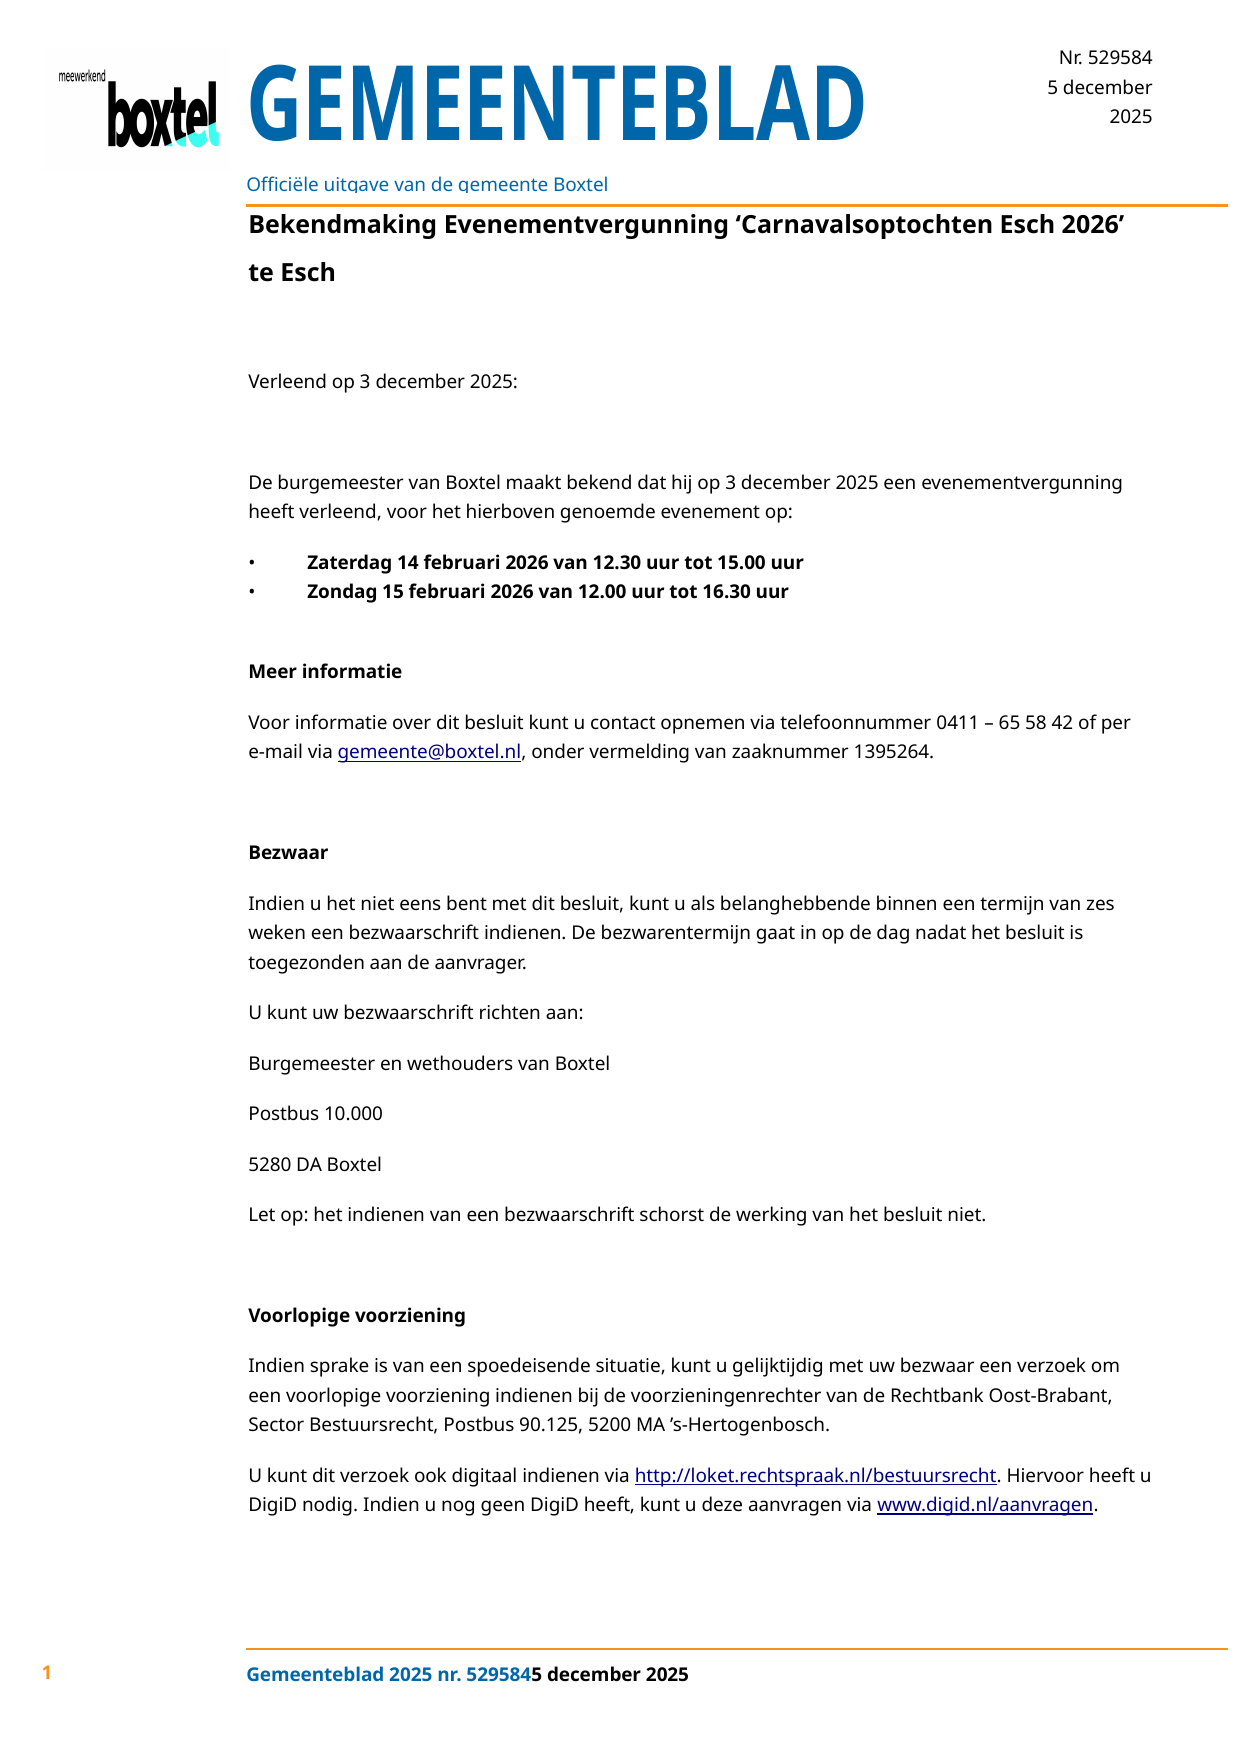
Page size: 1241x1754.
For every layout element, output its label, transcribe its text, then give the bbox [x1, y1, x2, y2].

text De burgemeester van Boxtel maakt bekend dat hij op 3 december 2025 een evenementvergunning heeft verleend, voor het hierboven genoemde evenement op: [248, 469, 1152, 524]
text Meer informatie [248, 659, 1152, 684]
text Burgemeester en wethouders van Boxtel [248, 1050, 1152, 1076]
text U kunt dit verzoek ook digitaal indienen via http://loket.rechtspraak.nl/bestuursrecht. Hiervoor heeft u DigiD nodig. Indien u nog geen DigiD heeft, kunt u deze aanvragen via www.digid.nl/aanvragen. [248, 1462, 1152, 1517]
text Postbus 10.000 [248, 1100, 1152, 1126]
text Voor informatie over dit besluit kunt u contact opnemen via telefoonnummer 0411 – 65 58 42 of per e-mail via gemeente@boxtel.nl, onder vermelding van zaaknummer 1395264. [248, 709, 1152, 764]
list Zondag 15 februari 2026 van 12.00 uur tot 16.30 uur [248, 579, 1152, 604]
text Indien sprake is van een spoedeisende situatie, kunt u gelijktijdig met uw bezwaar een verzoek om een voorlopige voorziening indienen bij de voorzieningenrechter van de Rechtbank Oost-Brabant, Sector Bestuursrecht, Postbus 90.125, 5200 MA ’s-Hertogenbosch. [248, 1352, 1152, 1437]
text Bekendmaking Evenementvergunning ‘Carnavalsoptochten Esch 2026’ te Esch [248, 207, 1152, 288]
list Zaterdag 14 februari 2026 van 12.30 uur tot 15.00 uur [248, 549, 1152, 575]
text Indien u het niet eens bent met dit besluit, kunt u als belanghebbende binnen een termijn van zes weken een bezwaarschrift indienen. De bezwarentermijn gaat in op de dag nadat het besluit is toegezonden aan de aanvrager. [248, 890, 1152, 975]
text U kunt uw bezwaarschrift richten aan: [248, 999, 1152, 1025]
text Voorlopige voorziening [248, 1302, 1152, 1328]
text Verleend op 3 december 2025: [248, 368, 1152, 394]
picture [41, 47, 231, 172]
text Let op: het indienen van een bezwaarschrift schorst de werking van het besluit niet. [248, 1201, 1152, 1227]
text Bezwaar [248, 839, 1152, 865]
text 5280 DA Boxtel [248, 1151, 1152, 1177]
